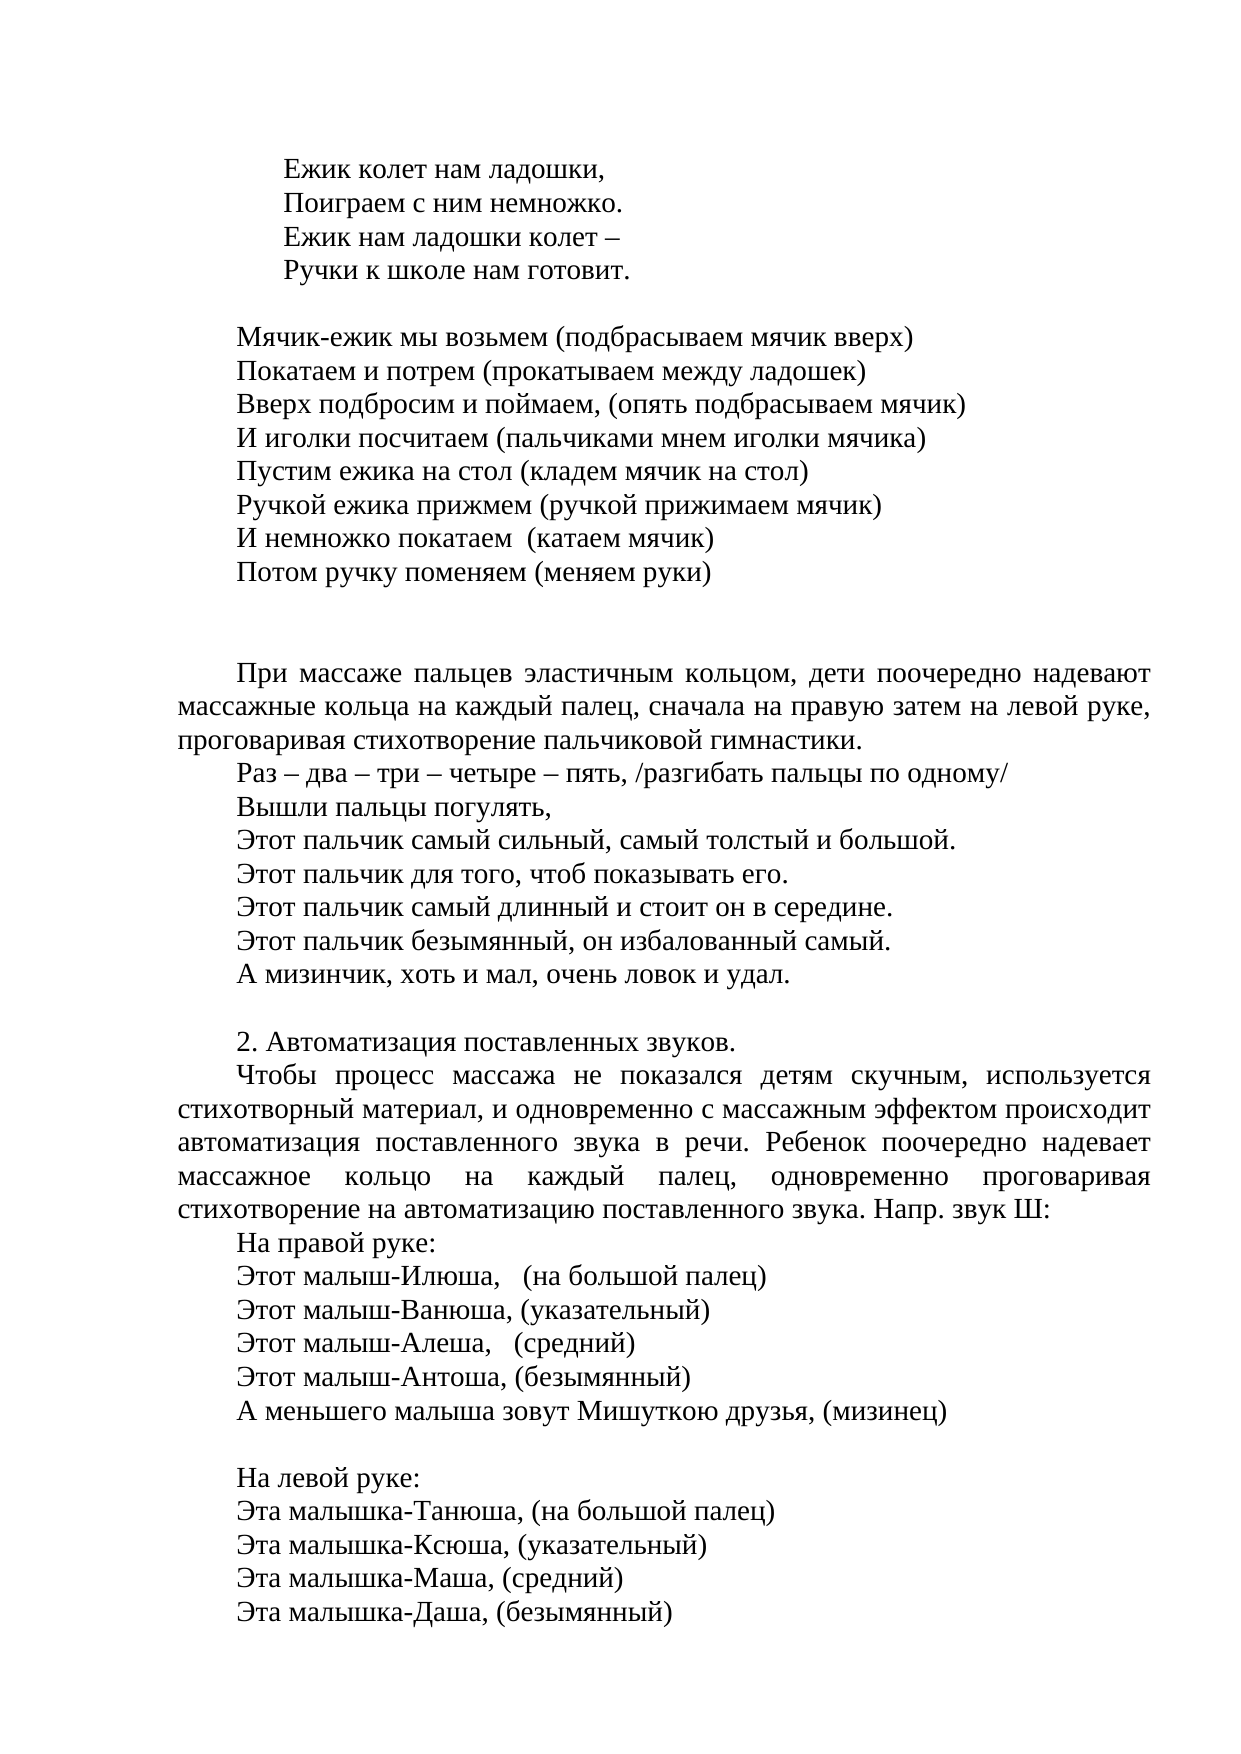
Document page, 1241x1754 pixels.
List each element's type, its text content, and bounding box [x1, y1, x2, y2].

text Эта малышка-Танюша, (на большой палец) [177, 1493, 1152, 1527]
text Ручкой ежика прижмем (ручкой прижимаем мячик) [177, 487, 1152, 521]
text Этот пальчик самый сильный, самый толстый и большой. [177, 822, 1152, 856]
text Этот малыш-Илюша, (на большой палец) [177, 1258, 1152, 1292]
text На левой руке: [177, 1460, 1152, 1493]
text 2. Автоматизация поставленных звуков. [177, 1024, 1152, 1057]
text И иголки посчитаем (пальчиками мнем иголки мячика) [177, 420, 1152, 453]
text Этот малыш-Антоша, (безымянный) [177, 1359, 1152, 1393]
text Вышли пальцы погулять, [177, 789, 1152, 822]
text Этот пальчик самый длинный и стоит он в середине. [177, 889, 1152, 923]
text Ежик нам ладошки колет – [224, 219, 1152, 252]
text Этот малыш-Алеша, (средний) [177, 1326, 1152, 1359]
text Покатаем и потрем (прокатываем между ладошек) [177, 353, 1152, 386]
text Эта малышка-Даша, (безымянный) [177, 1594, 1152, 1627]
text А мизинчик, хоть и мал, очень ловок и удал. [177, 957, 1152, 990]
text При массаже пальцев эластичным кольцом, дети поочередно надевают массажные кольца на каждый палец, сначала на правую затем на левой руке, проговаривая стихотворение пальчиковой гимнастики. [177, 655, 1152, 755]
text Этот малыш-Ванюша, (указательный) [177, 1292, 1152, 1326]
text Чтобы процесс массажа не показался детям скучным, используется стихотворный материал, и одновременно с массажным эффектом происходит автоматизация поставленного звука в речи. Ребенок поочередно надевает массажное кольцо на каждый палец, одновременно проговаривая стихотворение на автоматизацию поставленного звука. Напр. звук Ш: [177, 1057, 1152, 1225]
text Ручки к школе нам готовит. [224, 252, 1152, 286]
text Ежик колет нам ладошки, [224, 152, 1152, 185]
text Поиграем с ним немножко. [224, 185, 1152, 219]
text А меньшего малыша зовут Мишуткою друзья, (мизинец) [177, 1393, 1152, 1426]
text Эта малышка-Маша, (средний) [177, 1560, 1152, 1594]
text Раз – два – три – четыре – пять, /разгибать пальцы по одному/ [177, 755, 1152, 789]
text Эта малышка-Ксюша, (указательный) [177, 1527, 1152, 1560]
text Вверх подбросим и поймаем, (опять подбрасываем мячик) [177, 386, 1152, 420]
text И немножко покатаем (катаем мячик) [177, 521, 1152, 554]
text Этот пальчик для того, чтоб показывать его. [177, 856, 1152, 889]
text Потом ручку поменяем (меняем руки) [177, 554, 1152, 588]
text На правой руке: [177, 1225, 1152, 1258]
text Этот пальчик безымянный, он избалованный самый. [177, 923, 1152, 957]
text Мячик-ежик мы возьмем (подбрасываем мячик вверх) [177, 319, 1152, 353]
text Пустим ежика на стол (кладем мячик на стол) [177, 453, 1152, 487]
